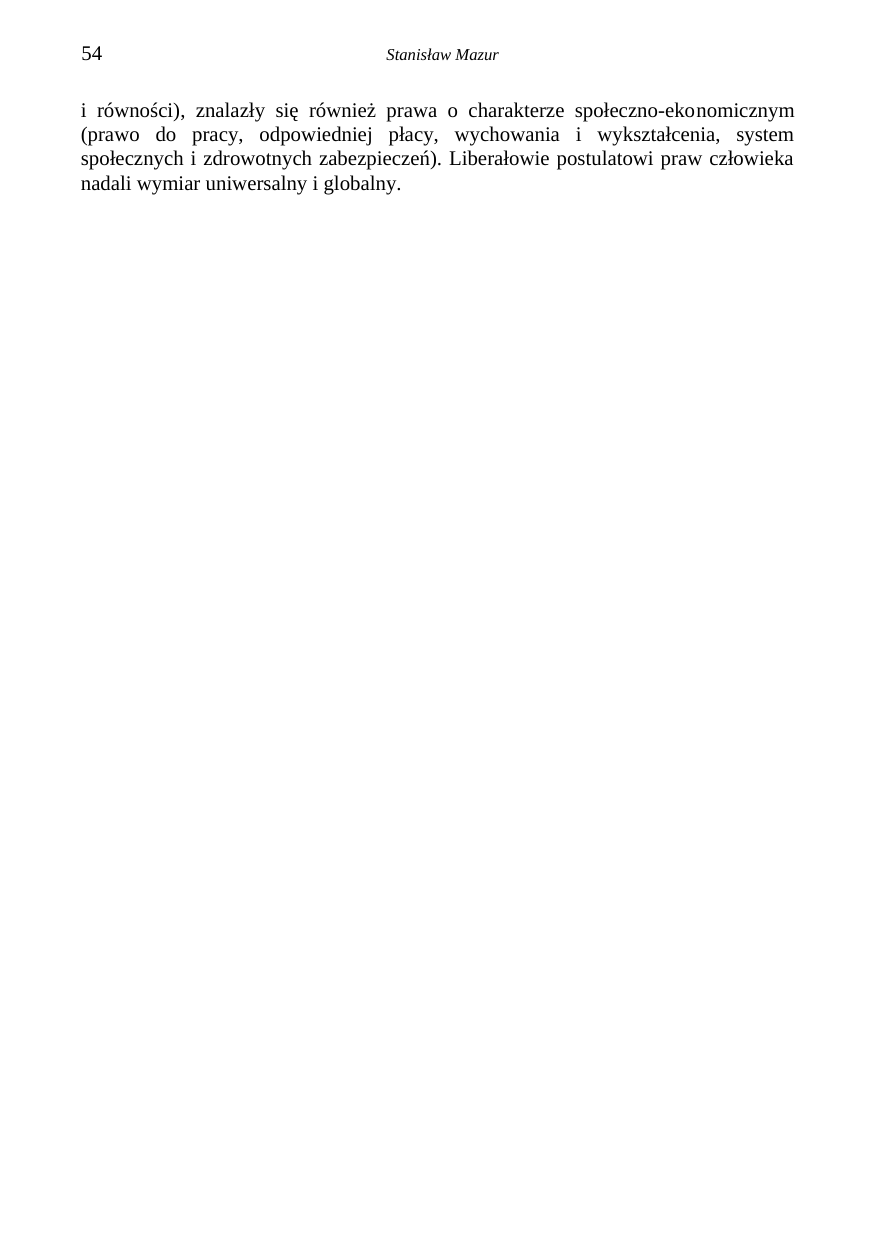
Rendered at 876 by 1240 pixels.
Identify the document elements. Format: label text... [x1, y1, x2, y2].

text 54 [81, 41, 107, 65]
text i równości), znalazły się również prawa o charakterze społeczno-eko­nomicznym (prawo do pracy, odpowiedniej płacy, wychowania i wykształcenia, system społecznych i zdrowotnych zabezpieczeń). Liberałowie postulatowi praw człowieka nadali wymiar uniwersalny i globalny. [81, 98, 794, 194]
text Stanisław Mazur [386, 44, 519, 63]
